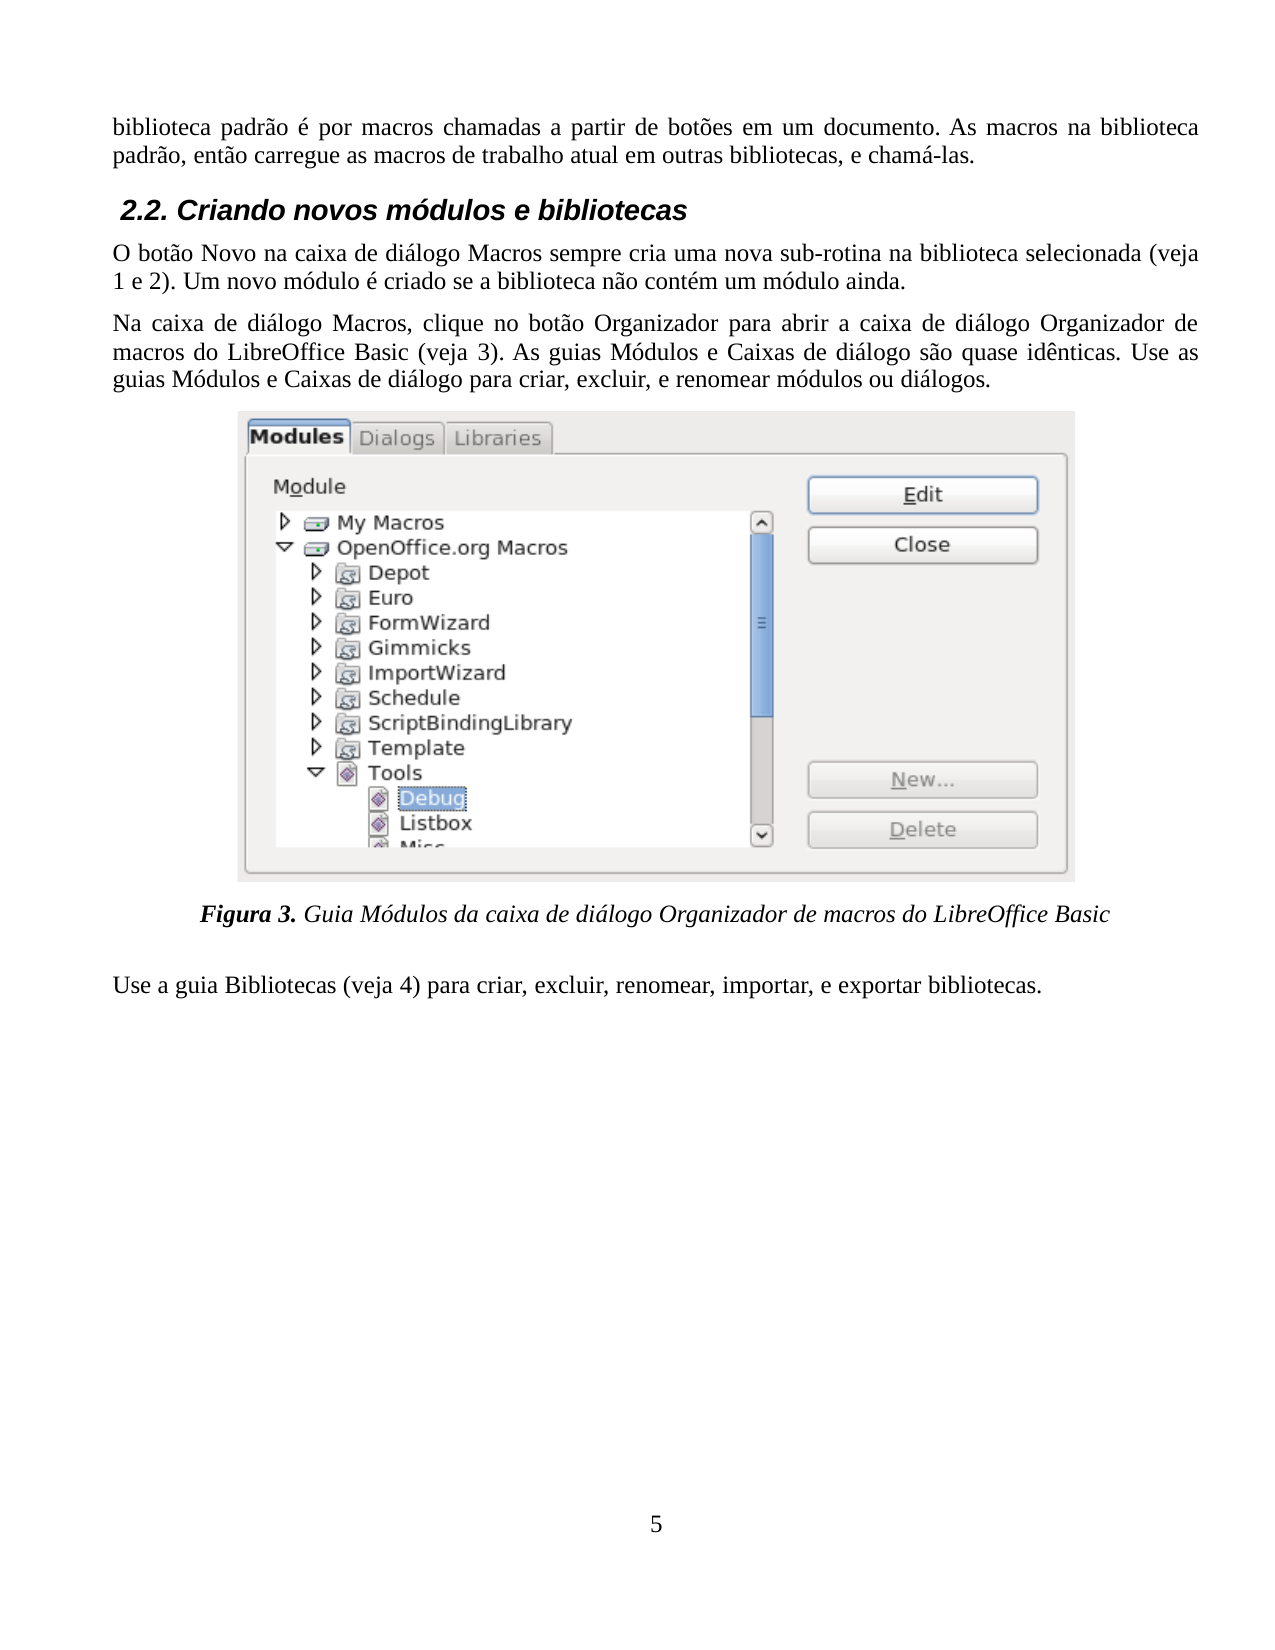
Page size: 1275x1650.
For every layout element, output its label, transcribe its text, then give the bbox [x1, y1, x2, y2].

subtitle Criando novos módulos e bibliotecas [112, 193, 1200, 226]
text Na caixa de diálogo Macros, clique no botão Organizador para abrir a caixa de diálogo Organizador de macros do LibreOffice Basic (veja Figura 3). As guias Módulos e Caixas de diálogo são quase idênticas. Use as guias Módulos e Caixas de diálogo para criar, excluir, e renomear módulos ou diálogos. [112, 309, 1200, 393]
text Use a guia Bibliotecas (veja Figura 4) para criar, excluir, renomear, importar, e exportar bibliotecas. [112, 971, 1200, 999]
picture [237, 411, 1075, 882]
text biblioteca padrão é por macros chamadas a partir de botões em um documento. As macros na biblioteca padrão, então carregue as macros de trabalho atual em outras bibliotecas, e chamá-las. [112, 112, 1200, 168]
text O botão Novo na caixa de diálogo Macros sempre cria uma nova sub-rotina na biblioteca selecionada (veja Figura 1 e Figura 2). Um novo módulo é criado se a biblioteca não contém um módulo ainda. [112, 238, 1200, 294]
text Figura 3. Guia Módulos da caixa de diálogo Organizador de macros do LibreOffice Basic [112, 900, 1200, 928]
